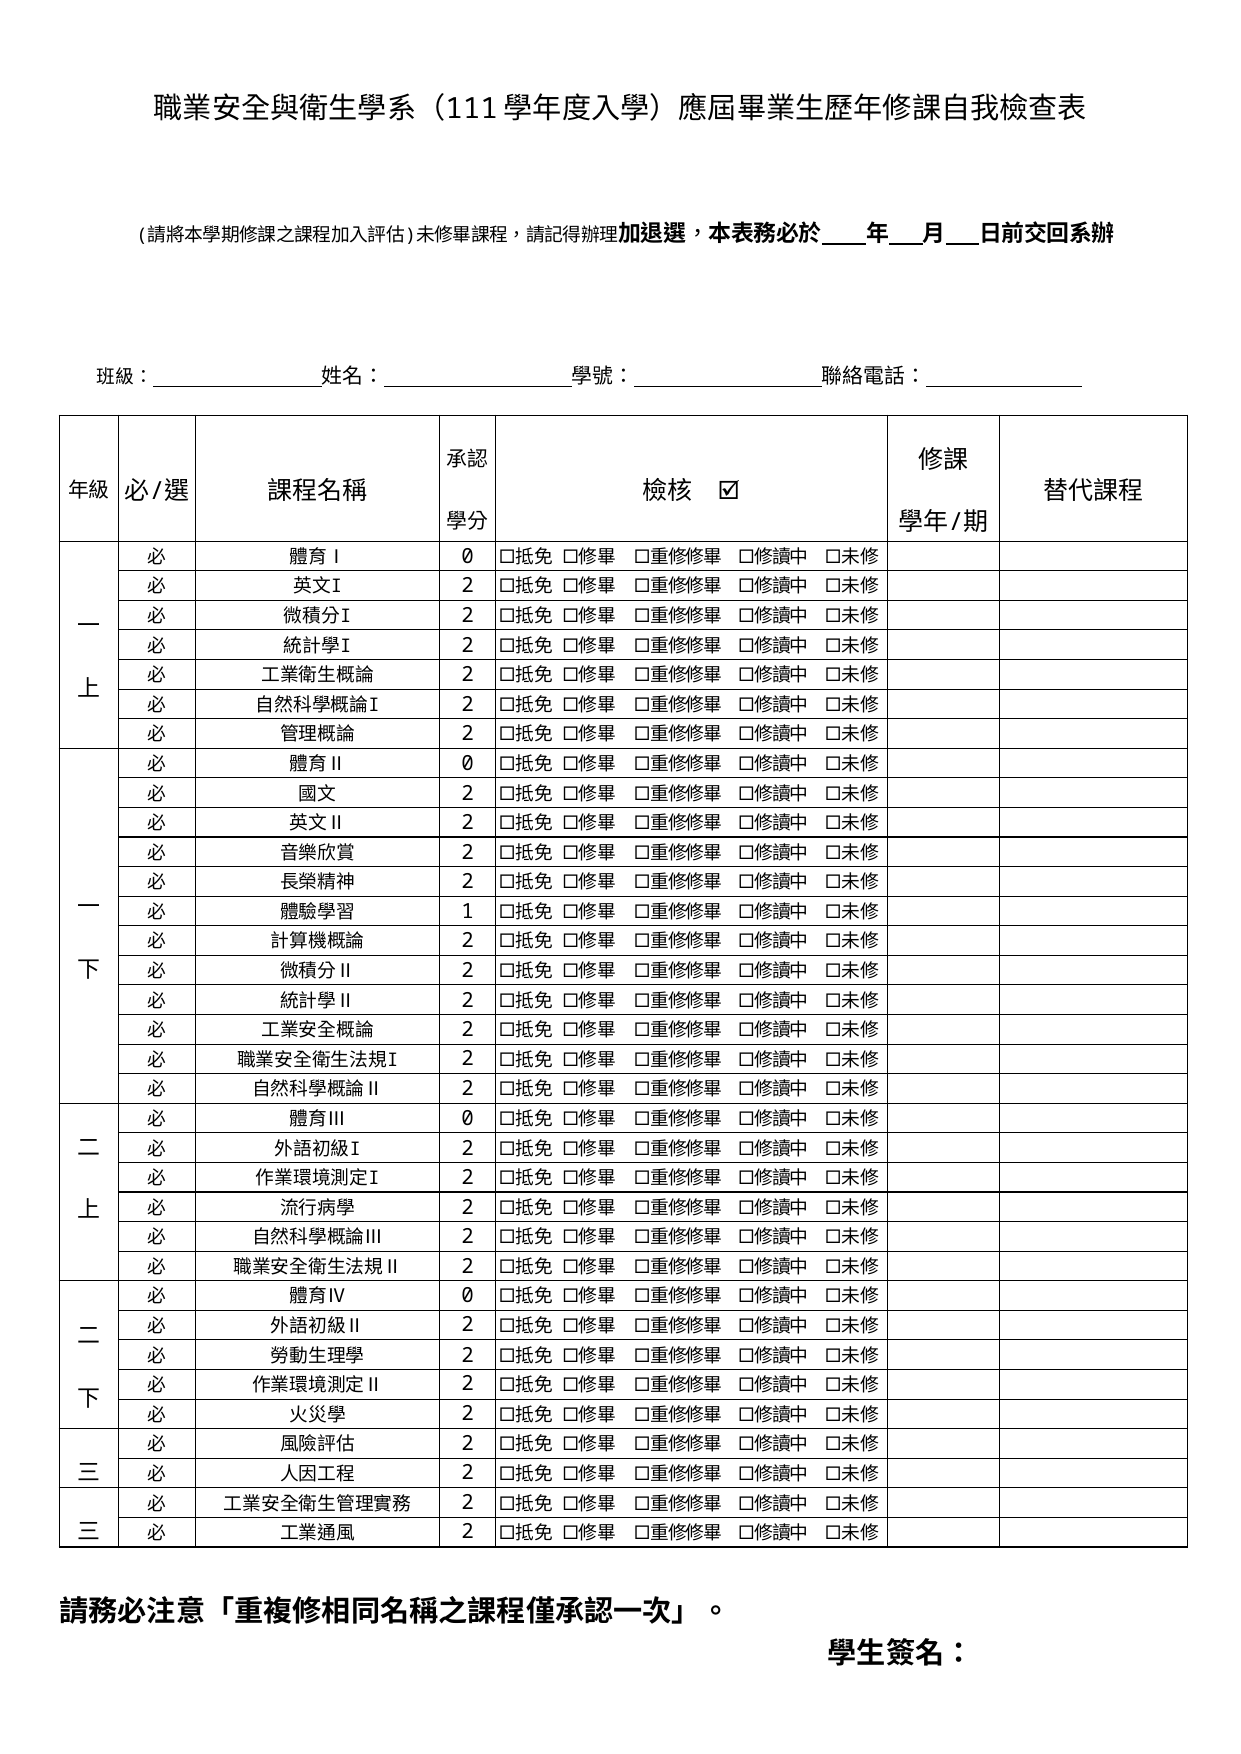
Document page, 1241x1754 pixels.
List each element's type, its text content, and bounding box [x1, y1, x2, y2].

table_cell [1000, 1488, 1187, 1517]
table_cell 必 [119, 542, 195, 570]
table_cell 抵免 修畢 重修修畢 修讀中 未修 [496, 1222, 887, 1251]
table_cell 抵免 修畢 重修修畢 修讀中 未修 [496, 1488, 887, 1517]
table_cell 2 [440, 1311, 495, 1339]
table_cell [1000, 1459, 1187, 1487]
table_cell 抵免 修畢 重修修畢 修讀中 未修 [496, 838, 887, 866]
table_cell 抵免 修畢 重修修畢 修讀中 未修 [496, 1459, 887, 1487]
table_header 承認學分 [440, 416, 495, 541]
table_cell 必 [119, 1252, 195, 1280]
table_cell 人因工程 [196, 1459, 439, 1487]
table_cell [888, 778, 999, 807]
table_cell 抵免 修畢 重修修畢 修讀中 未修 [496, 867, 887, 896]
table_cell 必 [119, 838, 195, 866]
table_cell 必 [119, 1015, 195, 1043]
table_cell 三 上 [60, 1429, 118, 1487]
table_cell 英文Ⅱ [196, 808, 439, 836]
table_header 檢核  [496, 416, 887, 541]
table_cell 微積分Ⅱ [196, 956, 439, 984]
table_cell 2 [440, 690, 495, 718]
table_cell [1000, 1193, 1187, 1221]
table_cell 抵免 修畢 重修修畢 修讀中 未修 [496, 1133, 887, 1162]
table_cell 抵免 修畢 重修修畢 修讀中 未修 [496, 985, 887, 1014]
table_cell [1000, 1340, 1187, 1369]
table_cell [1000, 1252, 1187, 1280]
table_cell 抵免 修畢 重修修畢 修讀中 未修 [496, 630, 887, 659]
text 班級： 姓名： 學號： 聯絡電話： [59, 333, 1208, 396]
table_cell [888, 719, 999, 748]
table_cell 2 [440, 985, 495, 1014]
table_cell 2 [440, 1429, 495, 1458]
table_cell 必 [119, 1488, 195, 1517]
table_cell [888, 1459, 999, 1487]
table_cell [888, 1311, 999, 1339]
text 學生簽名： [59, 1629, 1181, 1672]
table_cell [1000, 1281, 1187, 1310]
table_cell 2 [440, 1163, 495, 1191]
table_cell 必 [119, 749, 195, 777]
table_cell [888, 1429, 999, 1458]
table_cell [1000, 1104, 1187, 1132]
table_cell 必 [119, 1193, 195, 1221]
table_cell 作業環境測定Ⅱ [196, 1370, 439, 1398]
table_cell [1000, 1370, 1187, 1398]
table_cell 必 [119, 808, 195, 836]
table_cell 必 [119, 601, 195, 629]
table_cell 英文Ι [196, 571, 439, 600]
table_cell 抵免 修畢 重修修畢 修讀中 未修 [496, 1311, 887, 1339]
table_cell 必 [119, 1311, 195, 1339]
table_cell 0 [440, 1104, 495, 1132]
table_cell 必 [119, 867, 195, 896]
table_cell [888, 1104, 999, 1132]
table_cell [888, 571, 999, 600]
table_cell 職業安全衛生法規Ι [196, 1045, 439, 1073]
table_cell [1000, 867, 1187, 896]
table_cell 0 [440, 749, 495, 777]
table_cell 抵免 修畢 重修修畢 修讀中 未修 [496, 1015, 887, 1043]
table_cell 火災學 [196, 1400, 439, 1428]
table_cell 2 [440, 1459, 495, 1487]
table_cell 必 [119, 1163, 195, 1191]
table_cell 作業環境測定Ι [196, 1163, 439, 1191]
table_cell [1000, 1518, 1187, 1546]
table_cell 計算機概論 [196, 926, 439, 955]
table_cell [1000, 1311, 1187, 1339]
table_cell 工業安全衛生管理實務 [196, 1488, 439, 1517]
table_cell 必 [119, 1518, 195, 1546]
table_header 修課 學年/期 [888, 416, 999, 541]
table_cell [888, 1193, 999, 1221]
table_cell [1000, 1163, 1187, 1191]
table_cell 必 [119, 778, 195, 807]
table_cell 長榮精神 [196, 867, 439, 896]
table_cell 2 [440, 1133, 495, 1162]
table_cell 三 下 [60, 1488, 118, 1546]
table_cell 2 [440, 1074, 495, 1103]
text 職業安全與衛生學系（111學年度入學）應屆畢業生歷年修課自我檢查表 [59, 64, 1181, 127]
table_cell 0 [440, 1281, 495, 1310]
table_cell 流行病學 [196, 1193, 439, 1221]
table_cell 抵免 修畢 重修修畢 修讀中 未修 [496, 571, 887, 600]
table_cell [1000, 601, 1187, 629]
table_cell [888, 897, 999, 925]
table_cell 必 [119, 1340, 195, 1369]
table_cell 必 [119, 1429, 195, 1458]
table_cell 抵免 修畢 重修修畢 修讀中 未修 [496, 1400, 887, 1428]
table_cell 必 [119, 571, 195, 600]
table_cell 音樂欣賞 [196, 838, 439, 866]
table_cell [888, 838, 999, 866]
table_cell [888, 1222, 999, 1251]
table_cell 抵免 修畢 重修修畢 修讀中 未修 [496, 1104, 887, 1132]
table_cell 國文 [196, 778, 439, 807]
table_cell 抵免 修畢 重修修畢 修讀中 未修 [496, 719, 887, 748]
table_cell 風險評估 [196, 1429, 439, 1458]
table_cell 體育Ⅰ [196, 542, 439, 570]
table_cell [1000, 660, 1187, 688]
table_cell [888, 1163, 999, 1191]
table_cell 一 下 [60, 749, 118, 1103]
table_cell 抵免 修畢 重修修畢 修讀中 未修 [496, 778, 887, 807]
table_cell [888, 1045, 999, 1073]
table_cell [1000, 1429, 1187, 1458]
table_cell 必 [119, 926, 195, 955]
table_cell 2 [440, 778, 495, 807]
table_cell [888, 1370, 999, 1398]
table_cell 2 [440, 838, 495, 866]
table_cell 2 [440, 1400, 495, 1428]
table_cell 2 [440, 1193, 495, 1221]
table_cell [888, 985, 999, 1014]
table_cell 抵免 修畢 重修修畢 修讀中 未修 [496, 1074, 887, 1103]
table_cell 必 [119, 1459, 195, 1487]
table_cell 2 [440, 1518, 495, 1546]
table_cell 二 下 [60, 1281, 118, 1428]
table_cell 2 [440, 956, 495, 984]
table_cell 勞動生理學 [196, 1340, 439, 1369]
table_header 年級 [60, 416, 118, 541]
table_cell 外語初級Ⅱ [196, 1311, 439, 1339]
table_cell 自然科學概論Ι [196, 690, 439, 718]
table_cell 2 [440, 1252, 495, 1280]
table_cell [888, 630, 999, 659]
table_cell 必 [119, 719, 195, 748]
table_cell 工業衛生概論 [196, 660, 439, 688]
table_cell 2 [440, 1370, 495, 1398]
table_header 必/選 [119, 416, 195, 541]
table_cell 2 [440, 1340, 495, 1369]
table_cell 抵免 修畢 重修修畢 修讀中 未修 [496, 1281, 887, 1310]
table_header 課程名稱 [196, 416, 439, 541]
table_cell 管理概論 [196, 719, 439, 748]
table_cell 工業通風 [196, 1518, 439, 1546]
table_header 替代課程 [1000, 416, 1187, 541]
table_cell [888, 542, 999, 570]
table_cell [888, 1281, 999, 1310]
table_cell [888, 690, 999, 718]
table_cell [1000, 1015, 1187, 1043]
table_cell 抵免 修畢 重修修畢 修讀中 未修 [496, 749, 887, 777]
table_cell [1000, 1074, 1187, 1103]
table_cell 抵免 修畢 重修修畢 修讀中 未修 [496, 1045, 887, 1073]
table_cell 抵免 修畢 重修修畢 修讀中 未修 [496, 1252, 887, 1280]
table_cell 2 [440, 808, 495, 836]
table_cell [1000, 719, 1187, 748]
table_cell 2 [440, 867, 495, 896]
table_cell 體育Ⅳ [196, 1281, 439, 1310]
table_cell 微積分Ι [196, 601, 439, 629]
table_cell 必 [119, 1104, 195, 1132]
table_cell [1000, 542, 1187, 570]
table_cell 統計學Ⅱ [196, 985, 439, 1014]
table_cell 抵免 修畢 重修修畢 修讀中 未修 [496, 660, 887, 688]
table_cell [1000, 571, 1187, 600]
table_cell 抵免 修畢 重修修畢 修讀中 未修 [496, 1518, 887, 1546]
table_cell 必 [119, 956, 195, 984]
table_cell 抵免 修畢 重修修畢 修讀中 未修 [496, 690, 887, 718]
table_cell [1000, 956, 1187, 984]
table_cell [1000, 1045, 1187, 1073]
table_cell 抵免 修畢 重修修畢 修讀中 未修 [496, 1370, 887, 1398]
table_cell 抵免 修畢 重修修畢 修讀中 未修 [496, 897, 887, 925]
table_cell [1000, 926, 1187, 955]
table_cell 2 [440, 1015, 495, 1043]
text (請將本學期修課之課程加入評估)未修畢課程，請記得辦理加退選，本表務必於 年 月 日前交回系辦 [59, 189, 1181, 252]
table_cell 抵免 修畢 重修修畢 修讀中 未修 [496, 1340, 887, 1369]
table_cell 體育Ⅱ [196, 749, 439, 777]
table_cell [1000, 1133, 1187, 1162]
table_cell [1000, 897, 1187, 925]
table_cell 二 上 [60, 1104, 118, 1280]
table_cell 必 [119, 1133, 195, 1162]
table_cell [1000, 985, 1187, 1014]
table_cell 必 [119, 1370, 195, 1398]
table_cell [888, 1400, 999, 1428]
table_cell [888, 1015, 999, 1043]
table_cell [888, 1340, 999, 1369]
table_cell 2 [440, 630, 495, 659]
table_cell 1 [440, 897, 495, 925]
table_cell 抵免 修畢 重修修畢 修讀中 未修 [496, 808, 887, 836]
table_cell 必 [119, 660, 195, 688]
table_cell 2 [440, 1488, 495, 1517]
table_cell [888, 749, 999, 777]
table_cell [888, 926, 999, 955]
table_cell 必 [119, 690, 195, 718]
table_cell 統計學Ι [196, 630, 439, 659]
table_cell 2 [440, 926, 495, 955]
table_cell [1000, 1222, 1187, 1251]
table_cell 自然科學概論Ⅲ [196, 1222, 439, 1251]
table_cell 抵免 修畢 重修修畢 修讀中 未修 [496, 926, 887, 955]
table_cell 必 [119, 1400, 195, 1428]
table_cell [888, 867, 999, 896]
table_cell [888, 808, 999, 836]
table_cell 一 上 [60, 542, 118, 748]
table_cell 抵免 修畢 重修修畢 修讀中 未修 [496, 601, 887, 629]
table_cell 抵免 修畢 重修修畢 修讀中 未修 [496, 542, 887, 570]
table_cell [888, 601, 999, 629]
table_cell [888, 1074, 999, 1103]
table_cell 抵免 修畢 重修修畢 修讀中 未修 [496, 1193, 887, 1221]
table_cell [1000, 690, 1187, 718]
table_cell [888, 1133, 999, 1162]
table_cell 必 [119, 1222, 195, 1251]
table_cell [1000, 808, 1187, 836]
table_cell 抵免 修畢 重修修畢 修讀中 未修 [496, 1163, 887, 1191]
table_cell 必 [119, 985, 195, 1014]
table_cell [1000, 838, 1187, 866]
table_cell [1000, 630, 1187, 659]
table_cell [1000, 778, 1187, 807]
table_cell 必 [119, 1074, 195, 1103]
table_cell 2 [440, 660, 495, 688]
text 請務必注意「重複修相同名稱之課程僅承認一次」。 [59, 1587, 1181, 1629]
table_cell 體育Ⅲ [196, 1104, 439, 1132]
table_cell 體驗學習 [196, 897, 439, 925]
table_cell [888, 956, 999, 984]
table_cell 2 [440, 1222, 495, 1251]
table_cell 必 [119, 630, 195, 659]
table_cell 2 [440, 719, 495, 748]
table_cell [888, 1252, 999, 1280]
table_cell [888, 1488, 999, 1517]
table_cell 2 [440, 601, 495, 629]
table_cell 外語初級Ι [196, 1133, 439, 1162]
table_cell [888, 660, 999, 688]
table_cell 0 [440, 542, 495, 570]
table_cell [1000, 1400, 1187, 1428]
table_cell 工業安全概論 [196, 1015, 439, 1043]
table_cell 必 [119, 1281, 195, 1310]
table_cell 抵免 修畢 重修修畢 修讀中 未修 [496, 956, 887, 984]
table_cell [888, 1518, 999, 1546]
table_cell 必 [119, 897, 195, 925]
table_cell 2 [440, 1045, 495, 1073]
table_cell [1000, 749, 1187, 777]
table_cell 職業安全衛生法規Ⅱ [196, 1252, 439, 1280]
table_cell 自然科學概論Ⅱ [196, 1074, 439, 1103]
table_cell 必 [119, 1045, 195, 1073]
table_cell 2 [440, 571, 495, 600]
table_cell 抵免 修畢 重修修畢 修讀中 未修 [496, 1429, 887, 1458]
